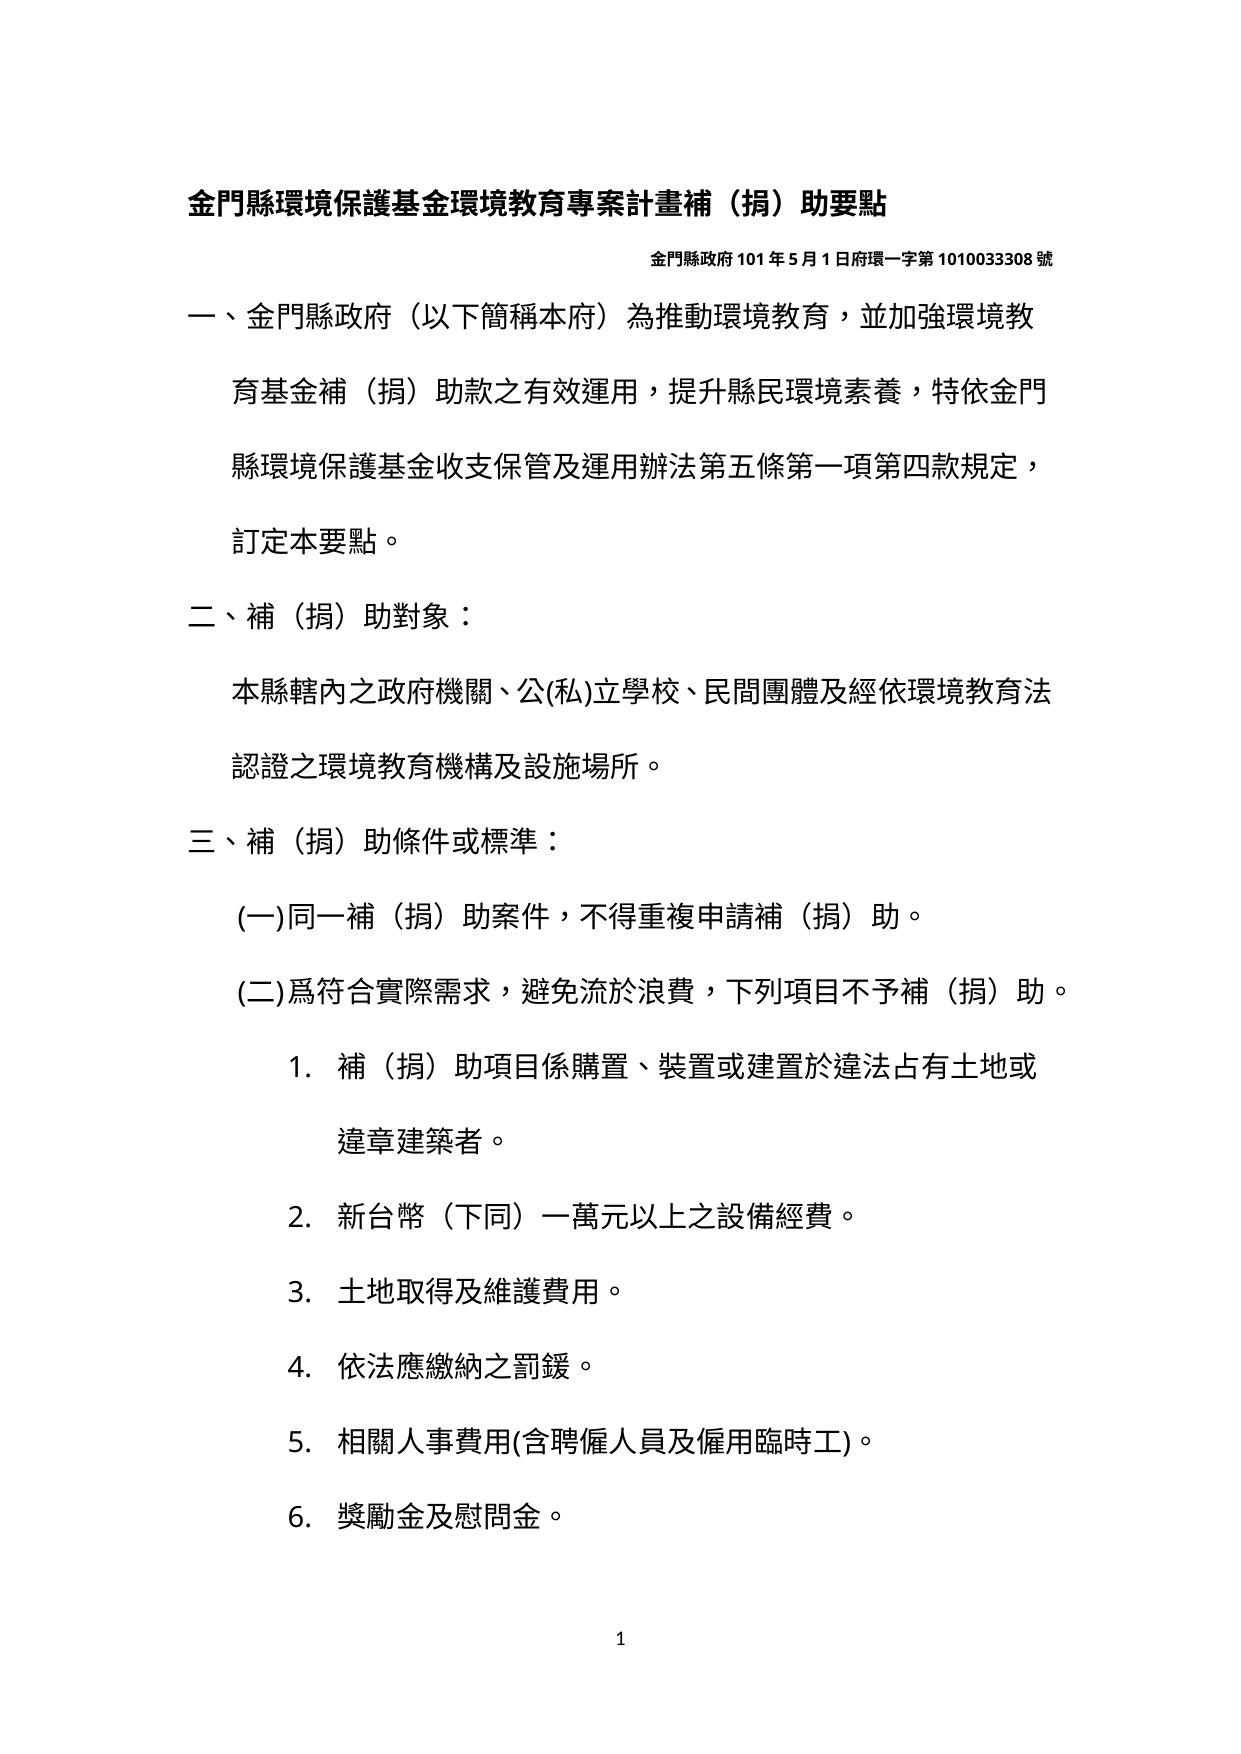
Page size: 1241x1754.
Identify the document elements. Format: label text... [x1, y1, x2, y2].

list 補（捐）助項目係購置、裝置或建置於違法占有土地或違章建築者。 [287, 1027, 1053, 1177]
list 新台幣（下同）一萬元以上之設備經費。 [287, 1177, 1053, 1252]
text 金門縣環境保護基金環境教育專案計畫補（捐）助要點 [187, 164, 1053, 239]
list 獎勵金及慰問金。 [287, 1477, 1053, 1552]
list 補（捐）助條件或標準： [187, 802, 1053, 877]
list 金門縣政府（以下簡稱本府）為推動環境教育，並加強環境教育基金補（捐）助款之有效運用，提升縣民環境素養，特依金門縣環境保護基金收支保管及運用辦法第五條第一項第四款規定，訂定本要點。 [187, 277, 1053, 577]
list 補（捐）助對象： [187, 577, 1053, 652]
text 本縣轄內之政府機關、公(私)立學校、民間團體及經依環境教育法認證之環境教育機構及設施場所。 [231, 652, 1053, 802]
text 金門縣政府101年5月1日府環一字第1010033308號 [187, 239, 1053, 277]
list 土地取得及維護費用。 [287, 1252, 1053, 1327]
list 同一補（捐）助案件，不得重複申請補（捐）助。 [237, 877, 1053, 952]
list 相關人事費用(含聘僱人員及僱用臨時工)。 [287, 1402, 1053, 1477]
list 依法應繳納之罰鍰。 [287, 1327, 1053, 1402]
list 爲符合實際需求，避免流於浪費，下列項目不予補（捐）助。 [237, 952, 1053, 1027]
